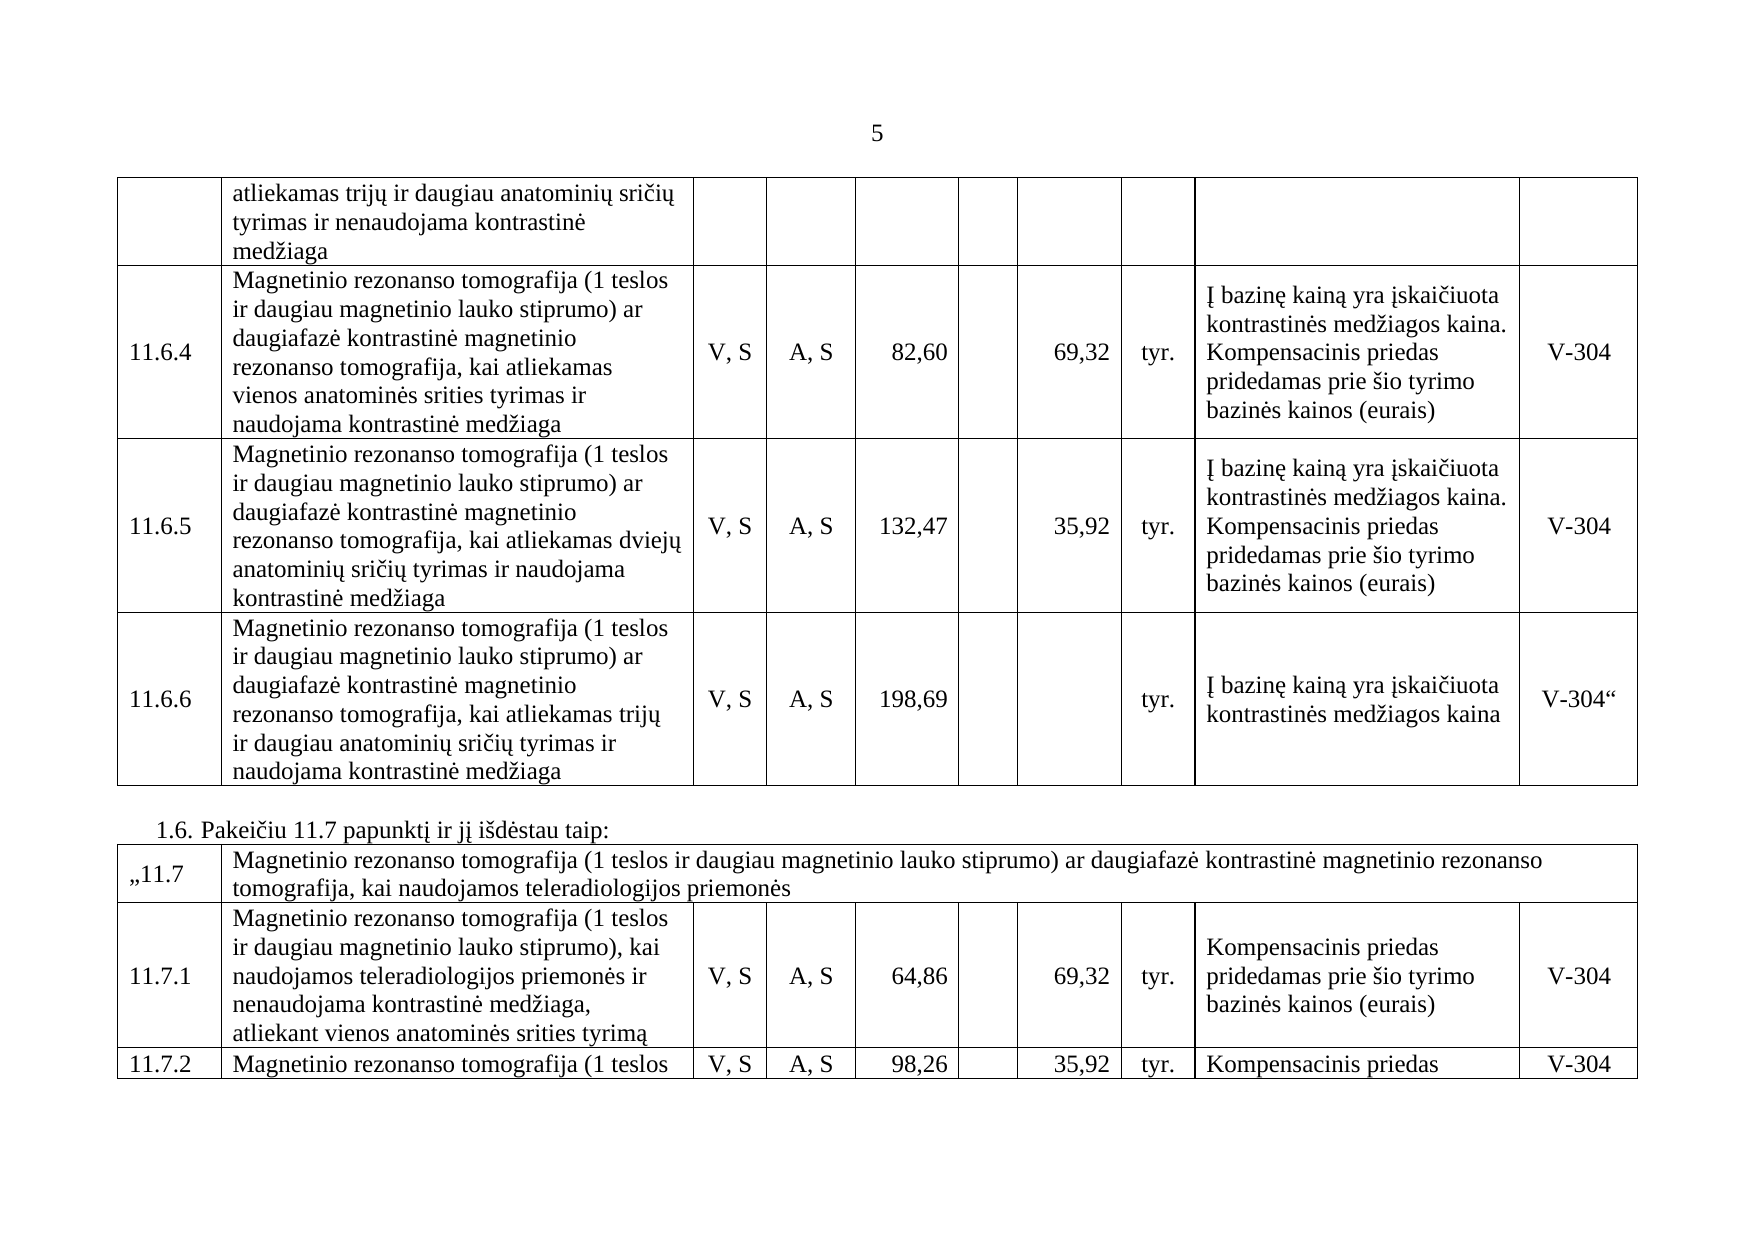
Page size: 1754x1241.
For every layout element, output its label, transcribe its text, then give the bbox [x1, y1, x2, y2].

table_cell 11.6.5 [118, 439, 221, 612]
table_cell V-304“ [1520, 613, 1637, 785]
table_cell A, S [767, 266, 855, 438]
table_cell tyr. [1122, 1048, 1194, 1078]
table_cell 98,26 [856, 1048, 958, 1078]
table_cell Į bazinę kainą yra įskaičiuota kontrastinės medžiagos kaina [1196, 613, 1519, 785]
table_cell Kompensacinis priedas pridedamas prie šio tyrimo bazinės kainos (eurais) [1196, 903, 1519, 1047]
table_cell A, S [767, 1048, 855, 1078]
table_cell A, S [767, 439, 855, 612]
table_cell V, S [694, 266, 766, 438]
table_cell 64,86 [856, 903, 958, 1047]
table_cell 69,32 [1018, 903, 1121, 1047]
table_cell V-304 [1520, 903, 1637, 1047]
table_cell V, S [694, 1048, 766, 1078]
table_cell tyr. [1122, 266, 1194, 438]
table_cell Į bazinę kainą yra įskaičiuota kontrastinės medžiagos kaina. Kompensacinis priedas pridedamas prie šio tyrimo bazinės kainos (eurais) [1196, 439, 1519, 612]
table_cell 11.7.1 [118, 903, 221, 1047]
table_cell 35,92 [1018, 439, 1121, 612]
table_cell V, S [694, 903, 766, 1047]
table_cell Magnetinio rezonanso tomografija (1 teslos ir daugiau magnetinio lauko stiprumo) ar daugiafazė kontrastinė magnetinio rezonanso tomografija, kai atliekamas dviejų anatominių sričių tyrimas ir naudojama kontrastinė medžiaga [222, 439, 693, 612]
table_cell V-304 [1520, 266, 1637, 438]
table_cell [118, 178, 221, 264]
table_cell 69,32 [1018, 266, 1121, 438]
table_cell tyr. [1122, 613, 1194, 785]
table_cell Kompensacinis priedas [1196, 1048, 1519, 1078]
table_cell [694, 178, 766, 264]
table_cell [1520, 178, 1637, 264]
table_cell [1018, 613, 1121, 785]
table_cell 11.6.6 [118, 613, 221, 785]
table_cell [959, 178, 1017, 264]
table_cell 198,69 [856, 613, 958, 785]
table_cell [959, 613, 1017, 785]
table_cell Į bazinę kainą yra įskaičiuota kontrastinės medžiagos kaina. Kompensacinis priedas pridedamas prie šio tyrimo bazinės kainos (eurais) [1196, 266, 1519, 438]
table_cell [1018, 178, 1121, 264]
table_cell Magnetinio rezonanso tomografija (1 teslos ir daugiau magnetinio lauko stiprumo) ar daugiafazė kontrastinė magnetinio rezonanso tomografija, kai atliekamas vienos anatominės srities tyrimas ir naudojama kontrastinė medžiaga [222, 266, 693, 438]
table_cell Magnetinio rezonanso tomografija (1 teslos ir daugiau magnetinio lauko stiprumo), kai naudojamos teleradiologijos priemonės ir nenaudojama kontrastinė medžiaga, atliekant vienos anatominės srities tyrimą [222, 903, 693, 1047]
text 1.6. Pakeičiu 11.7 papunktį ir jį išdėstau taip: [156, 815, 1636, 844]
table_header Magnetinio rezonanso tomografija (1 teslos ir daugiau magnetinio lauko stiprumo) ar daugiafazė kontrastinė magnetinio rezonanso tomografija, kai naudojamos teleradiologijos priemonės [222, 845, 1637, 902]
table_cell Magnetinio rezonanso tomografija (1 teslos ir daugiau magnetinio lauko stiprumo) ar daugiafazė kontrastinė magnetinio rezonanso tomografija, kai atliekamas trijų ir daugiau anatominių sričių tyrimas ir naudojama kontrastinė medžiaga [222, 613, 693, 785]
table_cell Magnetinio rezonanso tomografija (1 teslos [222, 1048, 693, 1078]
table_cell V-304 [1520, 439, 1637, 612]
table_cell [767, 178, 855, 264]
table_cell 11.6.4 [118, 266, 221, 438]
table_cell atliekamas trijų ir daugiau anatominių sričių tyrimas ir nenaudojama kontrastinė medžiaga [222, 178, 693, 264]
table_cell [959, 266, 1017, 438]
table_cell 82,60 [856, 266, 958, 438]
table_cell A, S [767, 613, 855, 785]
table_header „11.7 [118, 845, 221, 902]
table_cell V, S [694, 439, 766, 612]
table_cell [1196, 178, 1519, 264]
table_cell [959, 903, 1017, 1047]
table_cell 11.7.2 [118, 1048, 221, 1078]
table_cell tyr. [1122, 903, 1194, 1047]
table_cell tyr. [1122, 439, 1194, 612]
table_cell [959, 439, 1017, 612]
table_cell [856, 178, 958, 264]
table_cell V, S [694, 613, 766, 785]
table_cell A, S [767, 903, 855, 1047]
table_cell V-304 [1520, 1048, 1637, 1078]
table_cell 132,47 [856, 439, 958, 612]
table_cell [959, 1048, 1017, 1078]
table_cell [1122, 178, 1194, 264]
table_cell 35,92 [1018, 1048, 1121, 1078]
